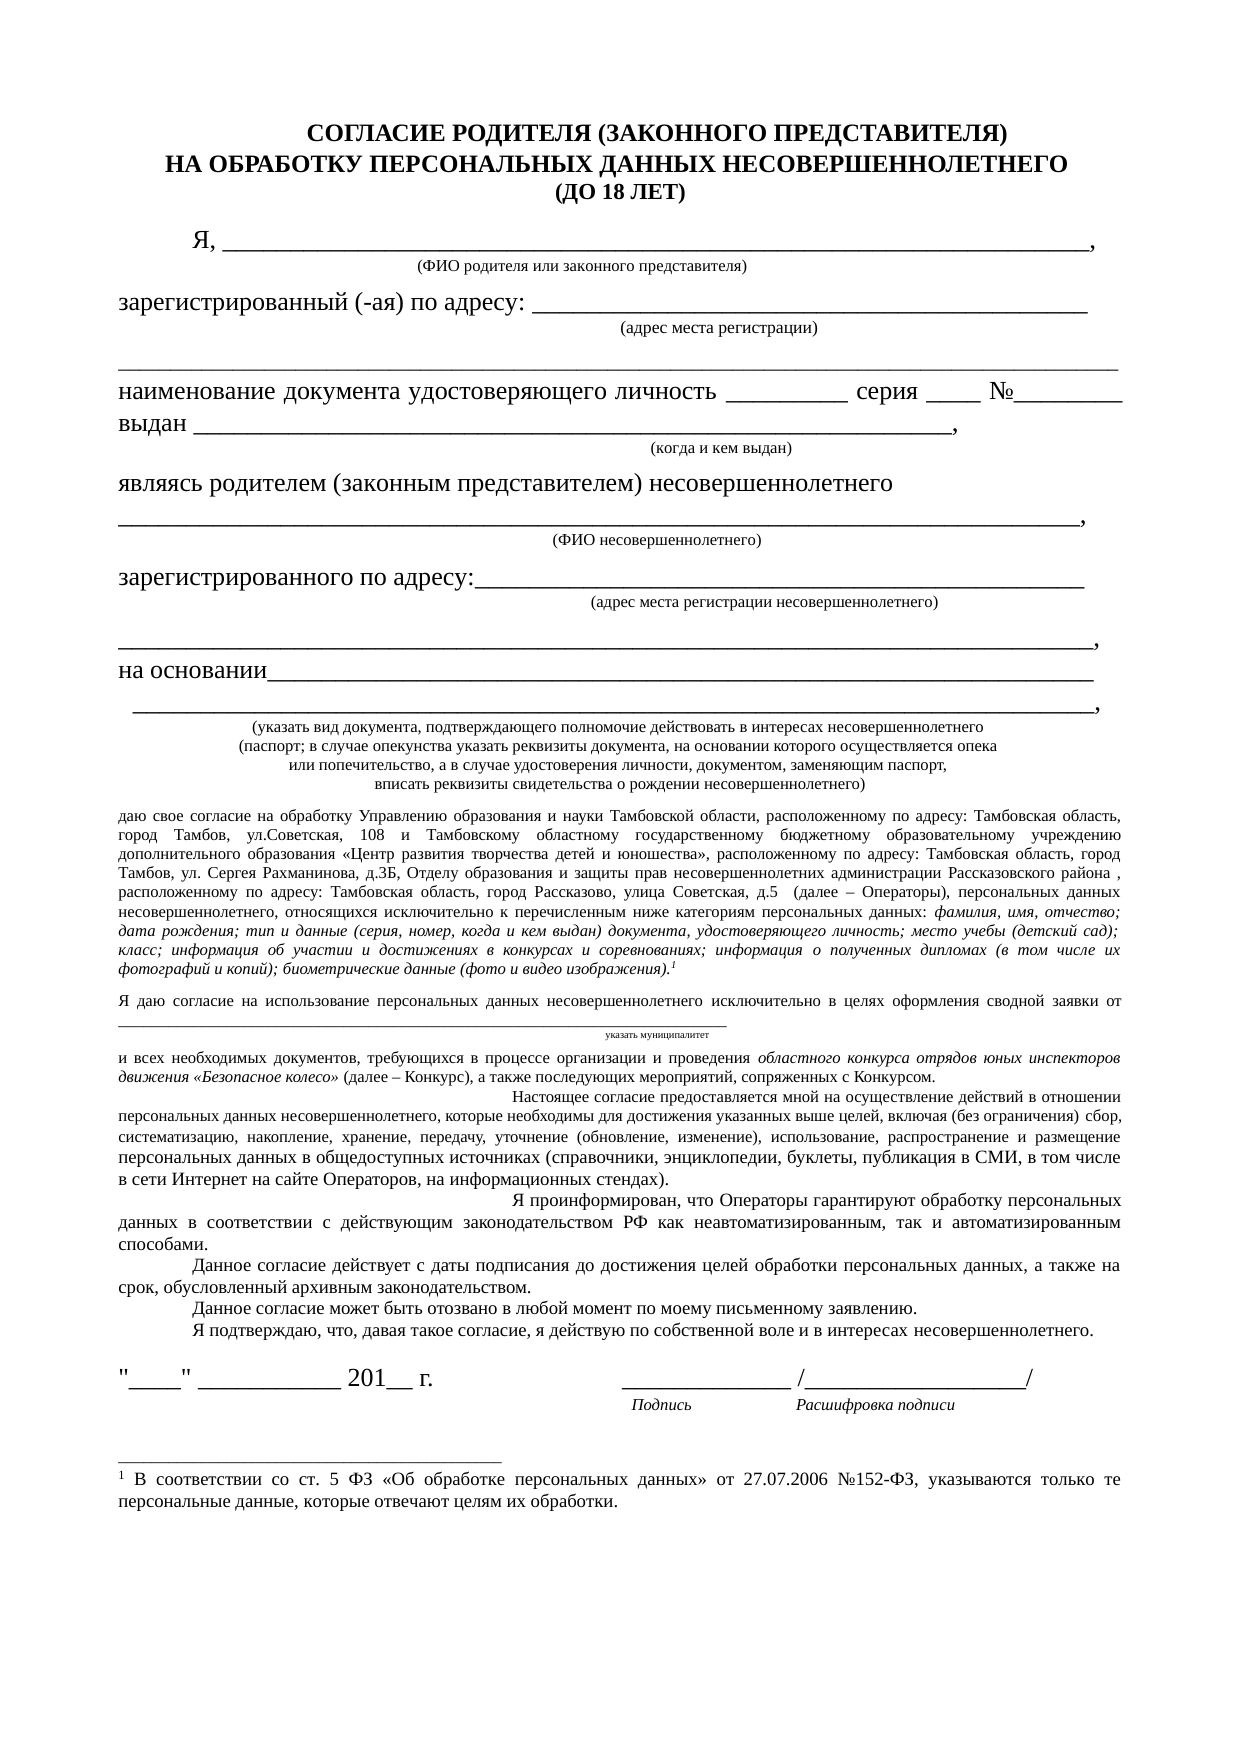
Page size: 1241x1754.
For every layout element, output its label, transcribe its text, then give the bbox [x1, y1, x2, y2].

text "____" ___________ 201__ г. _____________ /_________________/ [118, 1362, 1122, 1392]
text (адрес места регистрации) [118, 317, 1122, 348]
text Я, ________________________________________________________________, [118, 223, 1122, 255]
text 1 В соответствии со ст. 5 ФЗ «Об обработке персональных данных» от 27.07.2006 №152-ФЗ, указываются только те персональные данные, которые отвечают целям их обработки. [118, 1468, 1122, 1511]
text даю свое согласие на обработку Управлению образования и науки Тамбовской области, расположенному по адресу: Тамбовская область, город Тамбов, ул.Советская, 108 и Тамбовскому областному государственному бюджетному образовательному учреждению дополнительного образования «Центр развития творчества детей и юношества», расположенному по адресу: Тамбовская область, город Тамбов, ул. Сергея Рахманинова, д.3Б, Отделу образования и защиты прав несовершеннолетних администрации Рассказовского района , расположенному по адресу: Тамбовская область, город Рассказово, улица Советская, д.5 (далее – Операторы), персональных данных несовершеннолетнего, относящихся исключительно к перечисленным ниже категориям персональных данных: фамилия, имя, отчество; дата рождения; тип и данные (серия, номер, когда и кем выдан) документа, удостоверяющего личность; место учебы (детский сад); класс; информация об участии и достижениях в конкурсах и соревнованиях; информация о полученных дипломах (в том числе их фотографий и копий); биометрические данные (фото и видео изображения).1 [118, 806, 1122, 978]
text (когда и кем выдан) [118, 438, 1122, 466]
text _______________________________________________________________________, [118, 498, 1122, 529]
text Я даю согласие на использование персональных данных несовершеннолетнего исключительно в целях оформления сводной заявки от _________________________________________________________________________ [118, 991, 1122, 1029]
text являясь родителем (законным представителем) несовершеннолетнего [118, 467, 1122, 497]
text Я проинформирован, что Операторы гарантируют обработку персональных данных в соответствии с действующим законодательством РФ как неавтоматизированным, так и автоматизированным способами. [118, 1189, 1122, 1254]
text Настоящее согласие предоставляется мной на осуществление действий в отношении персональных данных несовершеннолетнего, которые необходимы для достижения указанных выше целей, включая (без ограничения) сбор, систематизацию, накопление, хранение, передачу, уточнение (обновление, изменение), использование, распространение и размещение персональных данных в общедоступных источниках (справочники, энциклопедии, буклеты, публикация в СМИ, в том числе в сети Интернет на сайте Операторов, на информационных стендах). [118, 1086, 1122, 1189]
text (ФИО родителя или законного представителя) [118, 256, 1122, 284]
text зарегистрированного по адресу:_____________________________________________ [118, 560, 1122, 591]
text _______________________________________________________________________, (указать вид документа, подтверждающего полномочие действовать в интересах несовершеннолетнего (паспорт; в случае опекунства указать реквизиты документа, на основании которого осуществляется опека или попечительство, а в случае удостоверения личности, документом, заменяющим паспорт, вписать реквизиты свидетельства о рождении несовершеннолетнего) [118, 685, 1122, 793]
text ______________________________________________ [118, 1446, 1122, 1465]
text ________________________________________________________________________, на основании_____________________________________________________________ [118, 621, 1122, 684]
text Я подтверждаю, что, давая такое согласие, я действую по собственной воле и в интересах несовершеннолетнего. [118, 1319, 1122, 1340]
text СОГЛАСИЕ РОДИТЕЛЯ (ЗАКОННОГО ПРЕДСТАВИТЕЛЯ) НА ОБРАБОТКУ ПЕРСОНАЛЬНЫХ ДАННЫХ НЕСОВЕРШЕННОЛЕТНЕГО (ДО 18 ЛЕТ) [118, 118, 1122, 204]
text и всех необходимых документов, требующихся в процессе организации и проведения областного конкурса отрядов юных инспекторов движения «Безопасное колесо» (далее – Конкурс), а также последующих мероприятий, сопряженных с Конкурсом. [118, 1048, 1122, 1086]
text ________________________________________________________________________________________________ [118, 349, 1122, 373]
text Данное согласие может быть отозвано в любой момент по моему письменному заявлению. [118, 1297, 1122, 1319]
text наименование документа удостоверяющего личность _________ серия ____ №________ выдан ________________________________________________________, [118, 374, 1122, 437]
text (ФИО несовершеннолетнего) [118, 530, 1122, 559]
text указать муниципалитет [118, 1029, 1122, 1048]
text Подпись Расшифровка подписи [192, 1395, 1122, 1414]
text зарегистрированный (-ая) по адресу: _________________________________________ [118, 285, 1122, 316]
text (адрес места регистрации несовершеннолетнего) [118, 592, 1122, 620]
text Данное согласие действует с даты подписания до достижения целей обработки персональных данных, а также на срок, обусловленный архивным законодательством. [118, 1254, 1122, 1297]
